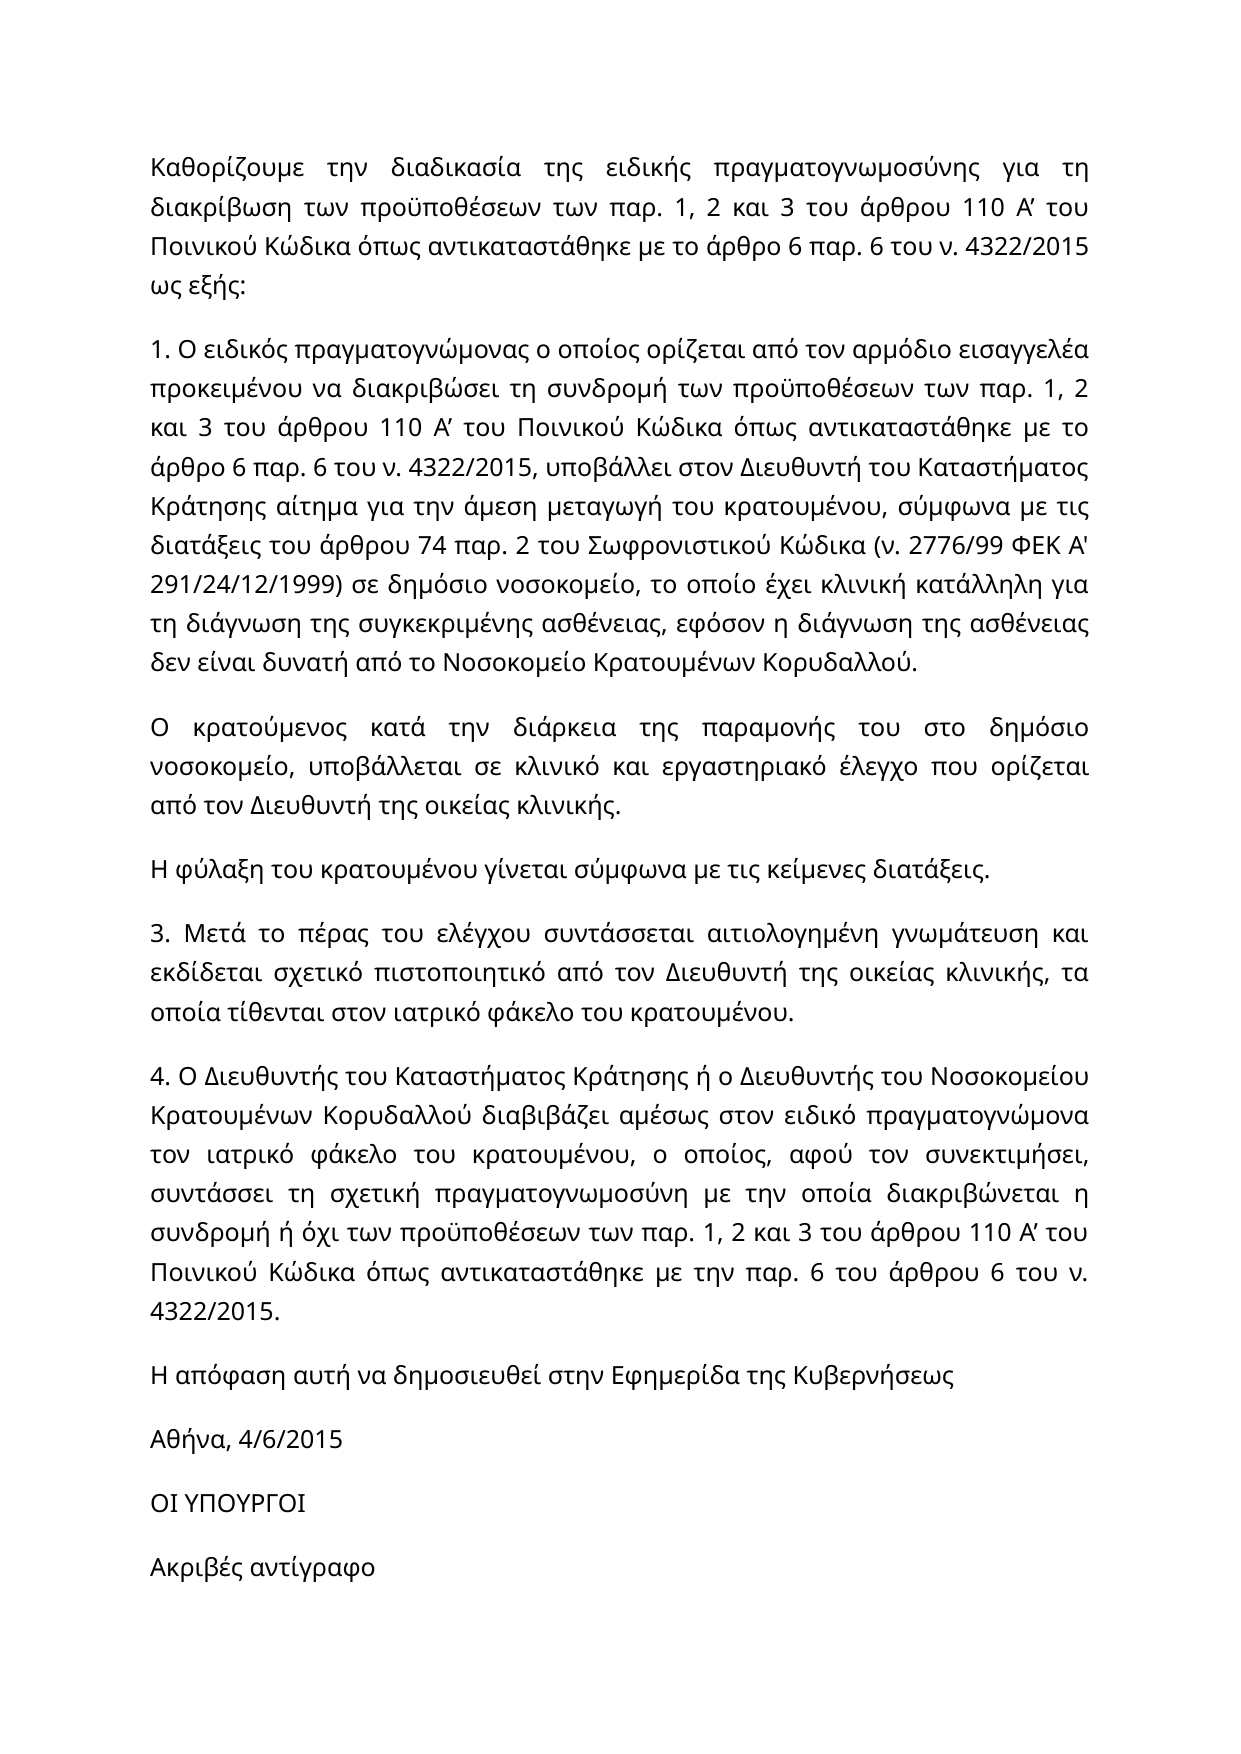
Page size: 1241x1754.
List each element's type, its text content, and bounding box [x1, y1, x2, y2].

text Ο κρατούμενος κατά την διάρκεια της παραμονής του στο δημόσιο νοσοκομείο, υποβάλλεται σε κλινικό και εργαστηριακό έλεγχο που ορίζεται από τον Διευθυντή της οικείας κλινικής. [150, 709, 1090, 822]
text Αθήνα, 4/6/2015 [150, 1422, 1090, 1456]
text 3. Μετά το πέρας του ελέγχου συντάσσεται αιτιολογημένη γνωμάτευση και εκδίδεται σχετικό πιστοποιητικό από τον Διευθυντή της οικείας κλινικής, τα οποία τίθενται στον ιατρικό φάκελο του κρατουμένου. [150, 916, 1090, 1028]
text Η φύλαξη του κρατουμένου γίνεται σύμφωνα με τις κείμενες διατάξεις. [150, 852, 1090, 886]
text 4. Ο Διευθυντής του Καταστήματος Κράτησης ή ο Διευθυντής του Νοσοκομείου Κρατουμένων Κορυδαλλού διαβιβάζει αμέσως στον ειδικό πραγματογνώμονα τον ιατρικό φάκελο του κρατουμένου, ο οποίος, αφού τον συνεκτιμήσει, συντάσσει τη σχετική πραγματογνωμοσύνη με την οποία διακριβώνεται η συνδρομή ή όχι των προϋποθέσεων των παρ. 1, 2 και 3 του άρθρου 110 Α’ του Ποινικού Κώδικα όπως αντικαταστάθηκε με την παρ. 6 του άρθρου 6 του ν. 4322/2015. [150, 1058, 1090, 1327]
text 1. Ο ειδικός πραγματογνώμονας ο οποίος ορίζεται από τον αρμόδιο εισαγγελέα προκειμένου να διακριβώσει τη συνδρομή των προϋποθέσεων των παρ. 1, 2 και 3 του άρθρου 110 Α’ του Ποινικού Κώδικα όπως αντικαταστάθηκε με το άρθρο 6 παρ. 6 του ν. 4322/2015, υποβάλλει στον Διευθυντή του Καταστήματος Κράτησης αίτημα για την άμεση μεταγωγή του κρατουμένου, σύμφωνα με τις διατάξεις του άρθρου 74 παρ. 2 του Σωφρονιστικού Κώδικα (ν. 2776/99 ΦΕΚ Α' 291/24/12/1999) σε δημόσιο νοσοκομείο, το οποίο έχει κλινική κατάλληλη για τη διάγνωση της συγκεκριμένης ασθένειας, εφόσον η διάγνωση της ασθένειας δεν είναι δυνατή από το Νοσοκομείο Κρατουμένων Κορυδαλλού. [150, 332, 1090, 679]
text Καθορίζουμε την διαδικασία της ειδικής πραγματογνωμοσύνης για τη διακρίβωση των προϋποθέσεων των παρ. 1, 2 και 3 του άρθρου 110 Α’ του Ποινικού Κώδικα όπως αντικαταστάθηκε με το άρθρο 6 παρ. 6 του ν. 4322/2015 ως εξής: [150, 150, 1090, 302]
text Ακριβές αντίγραφο [150, 1550, 1090, 1584]
text ΟΙ ΥΠΟΥΡΓΟΙ [150, 1486, 1090, 1520]
text Η απόφαση αυτή να δημοσιευθεί στην Εφημερίδα της Κυβερνήσεως [150, 1357, 1090, 1392]
